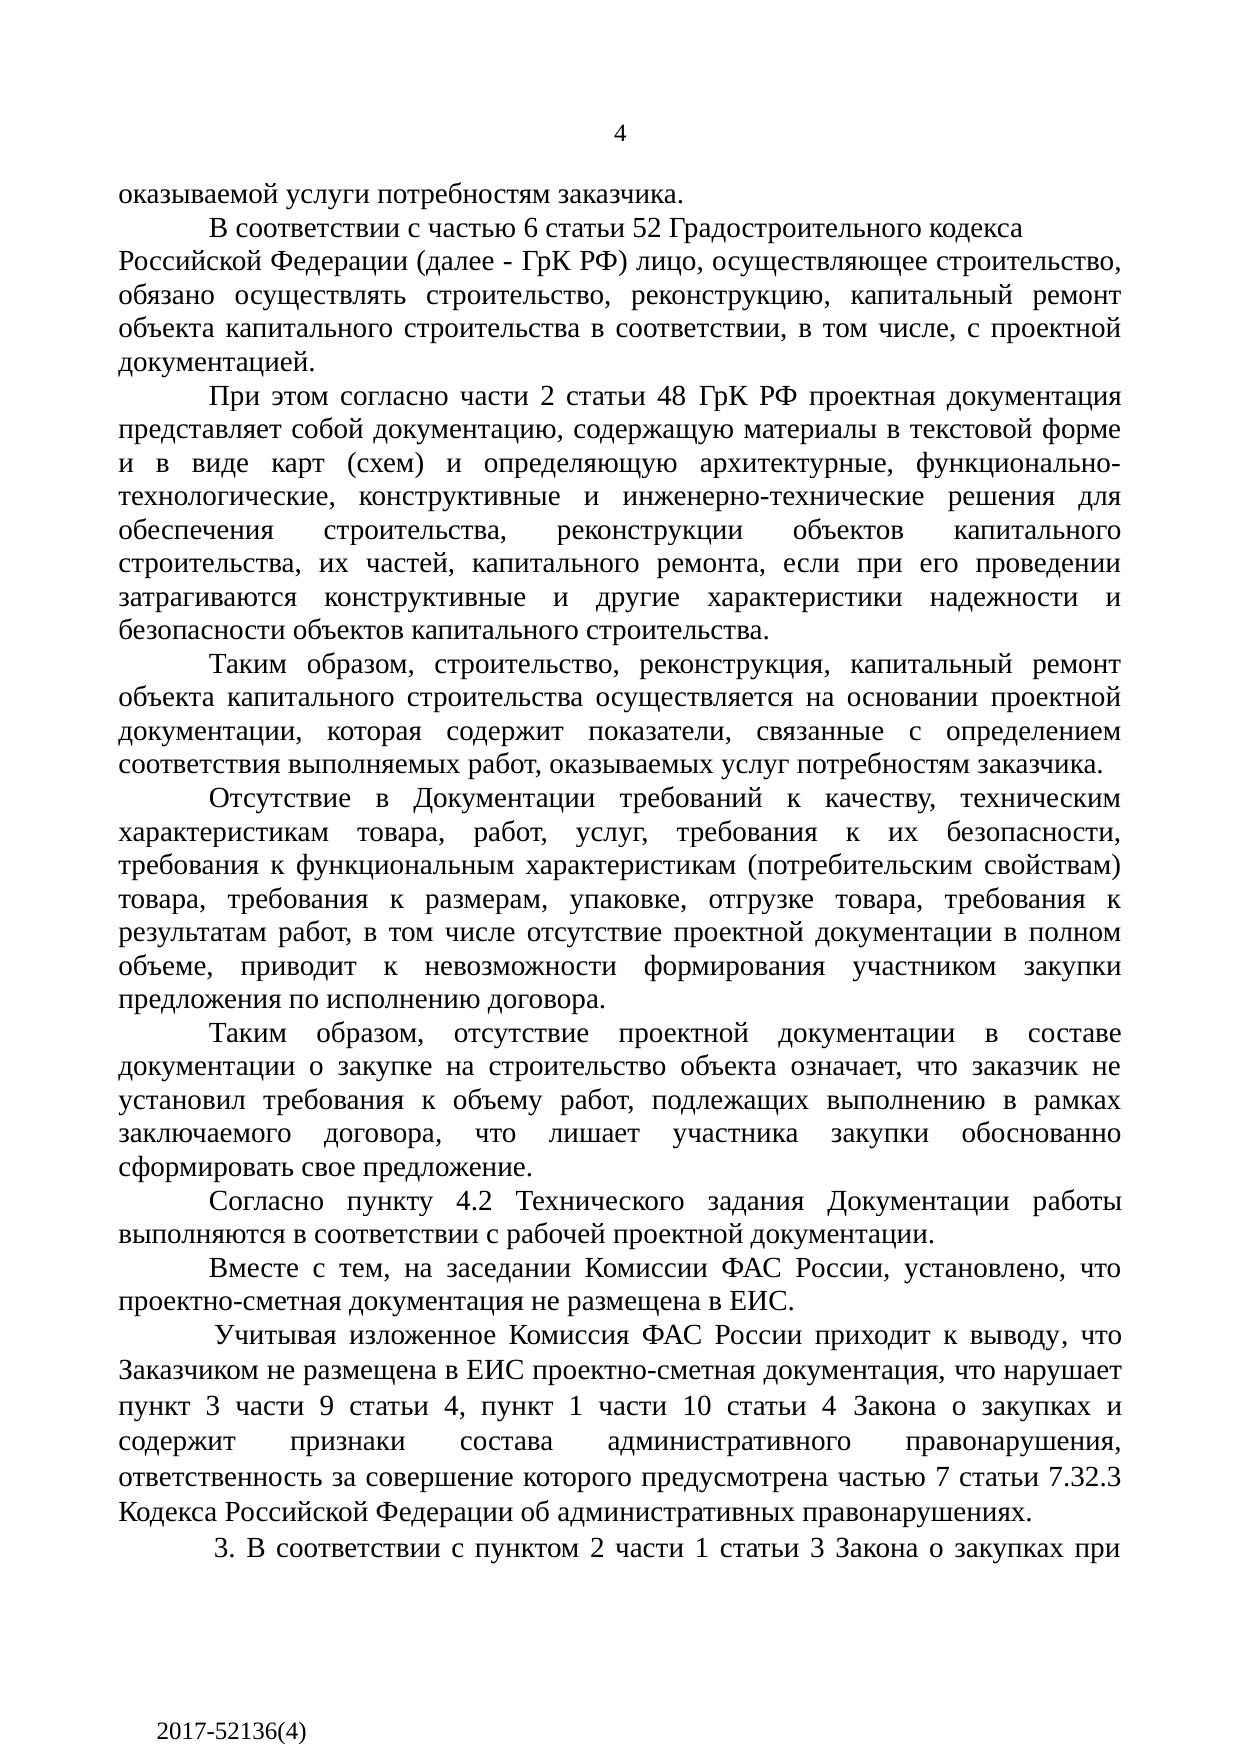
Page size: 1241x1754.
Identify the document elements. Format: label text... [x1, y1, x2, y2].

text Согласно пункту 4.2 Технического задания Документации работы выполняются в соответствии с рабочей проектной документации. [118, 1183, 1122, 1250]
text Таким образом, отсутствие проектной документации в составе документации о закупке на строительство объекта означает, что заказчик не установил требования к объему работ, подлежащих выполнению в рамках заключаемого договора, что лишает участника закупки обоснованно сформировать свое предложение. [118, 1015, 1122, 1183]
text 3. В соответствии с пунктом 2 части 1 статьи 3 Закона о закупках при [118, 1530, 1122, 1563]
text оказываемой услуги потребностям заказчика. [118, 176, 1122, 210]
text Учитывая изложенное Комиссия ФАС России приходит к выводу, что Заказчиком не размещена в ЕИС проектно-сметная документация, что нарушает пункт 3 части 9 статьи 4, пункт 1 части 10 статьи 4 Закона о закупках и содержит признаки состава административного правонарушения, ответственность за совершение которого предусмотрена частью 7 статьи 7.32.3 Кодекса Российской Федерации об административных правонарушениях. [118, 1317, 1122, 1528]
text Отсутствие в Документации требований к качеству, техническим характеристикам товара, работ, услуг, требования к их безопасности, требования к функциональным характеристикам (потребительским свойствам) товара, требования к размерам, упаковке, отгрузке товара, требования к результатам работ, в том числе отсутствие проектной документации в полном объеме, приводит к невозможности формирования участником закупки предложения по исполнению договора. [118, 780, 1122, 1015]
text Вместе с тем, на заседании Комиссии ФАС России, установлено, что проектно-сметная документация не размещена в ЕИС. [118, 1250, 1122, 1317]
text Таким образом, строительство, реконструкция, капитальный ремонт объекта капитального строительства осуществляется на основании проектной документации, которая содержит показатели, связанные с определением соответствия выполняемых работ, оказываемых услуг потребностям заказчика. [118, 646, 1122, 780]
text При этом согласно части 2 статьи 48 ГрК РФ проектная документация представляет собой документацию, содержащую материалы в текстовой форме и в виде карт (схем) и определяющую архитектурные, функционально-технологические, конструктивные и инженерно-технические решения для обеспечения строительства, реконструкции объектов капитального строительства, их частей, капитального ремонта, если при его проведении затрагиваются конструктивные и другие характеристики надежности и безопасности объектов капитального строительства. [118, 378, 1122, 646]
text В соответствии с частью 6 статьи 52 Градостроительного кодекса Российской Федерации (далее - ГрК РФ) лицо, осуществляющее строительство, обязано осуществлять строительство, реконструкцию, капитальный ремонт объекта капитального строительства в соответствии, в том числе, с проектной документацией. [118, 210, 1122, 378]
